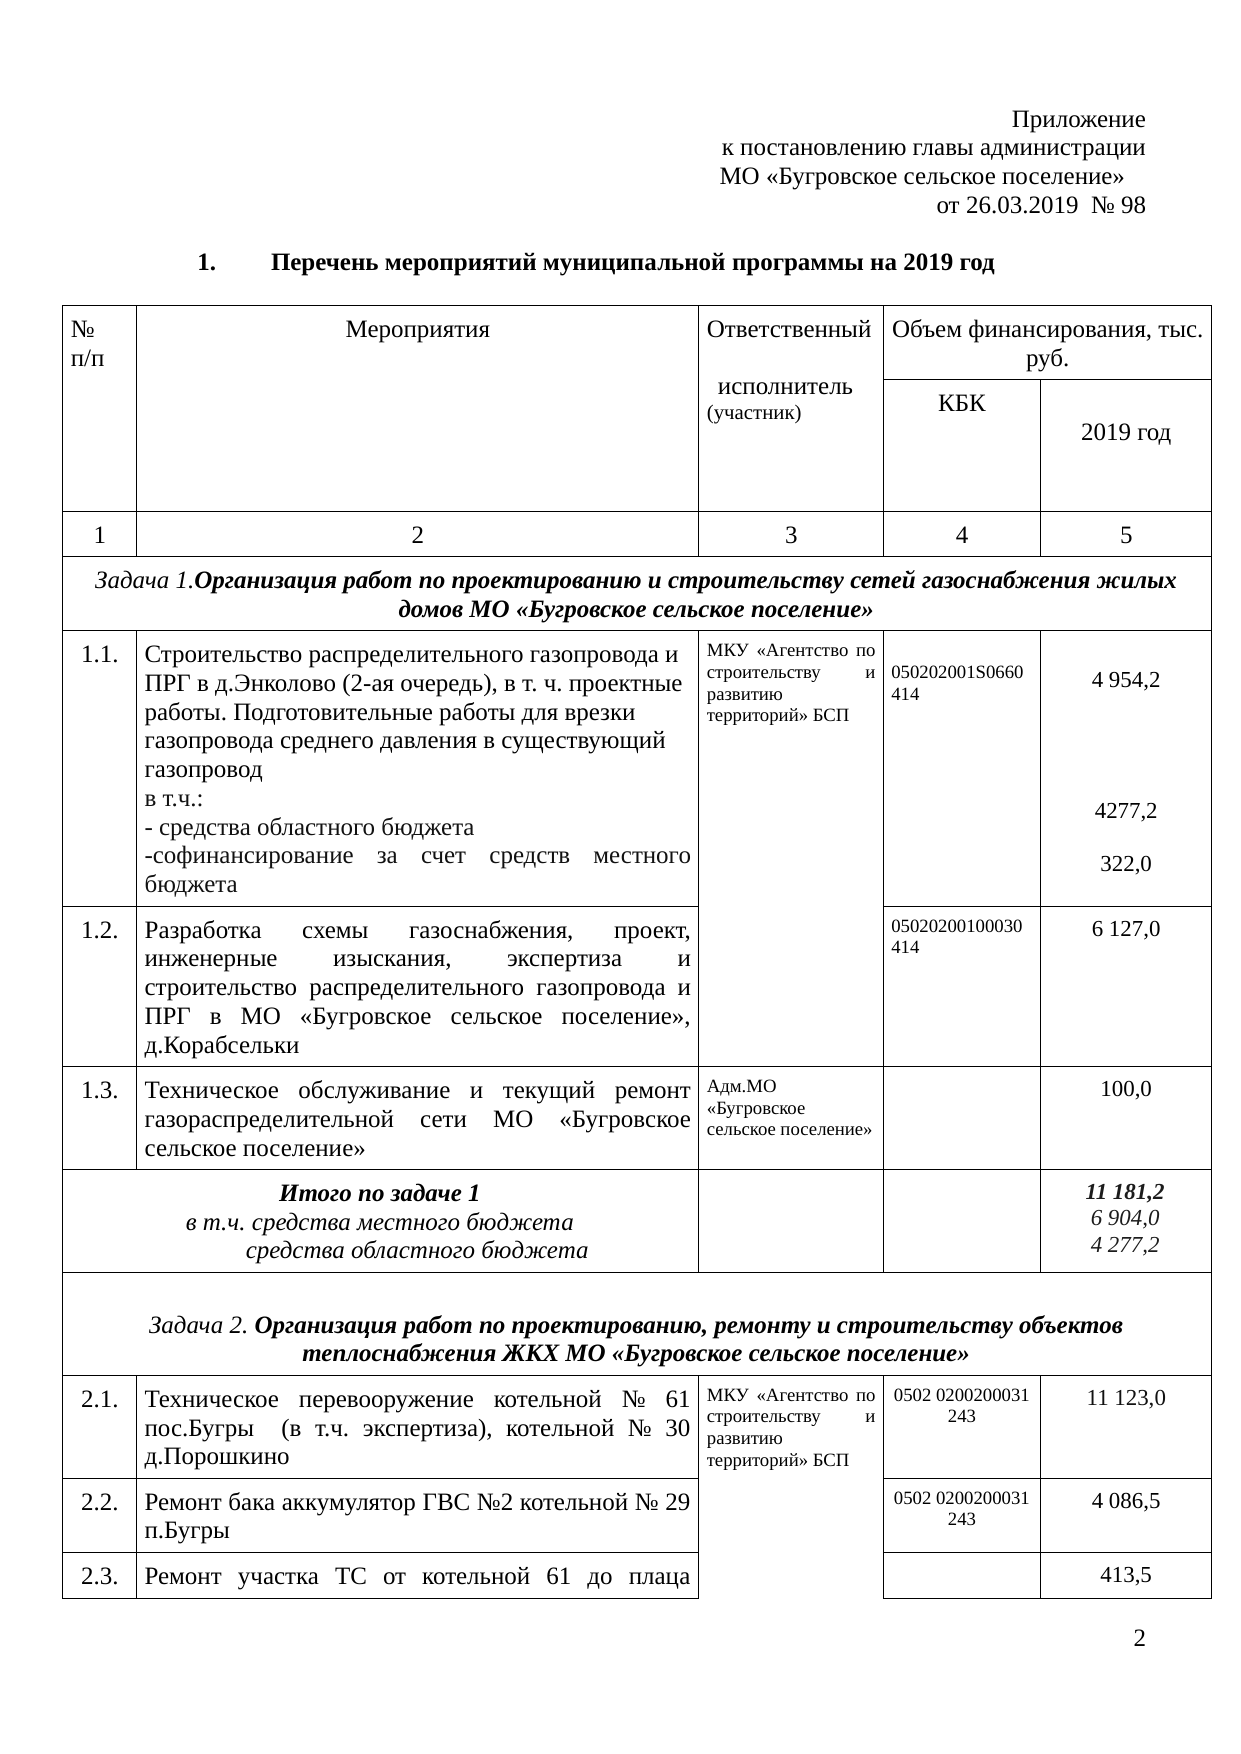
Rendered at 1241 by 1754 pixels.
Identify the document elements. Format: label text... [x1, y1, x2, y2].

table_cell 5 [1041, 512, 1211, 556]
table_cell [884, 1170, 1040, 1272]
table_cell КБК [884, 380, 1040, 511]
table_cell 4 086,5 [1041, 1479, 1211, 1552]
table_cell Разработка схемы газоснабжения, проект, инженерные изыскания, экспертиза и строительство распределительного газопровода и ПРГ в МО «Бугровское сельское поселение», д.Корабсельки [137, 907, 698, 1066]
table_cell Техническое обслуживание и текущий ремонт газораспределительной сети МО «Бугровское сельское поселение» [137, 1067, 698, 1169]
table_cell [884, 1067, 1040, 1169]
table_cell 1.1. [63, 631, 136, 906]
table_cell [884, 1553, 1040, 1597]
text от 26.03.2019 № 98 [130, 190, 1146, 219]
table_cell 2.2. [63, 1479, 136, 1552]
table_cell Техническое перевооружение котельной № 61 пос.Бугры (в т.ч. экспертиза), котельной № 30 д.Порошкино [137, 1376, 698, 1478]
table_cell 0502 0200200031 243 [884, 1376, 1040, 1478]
table_cell 2019 год [1041, 380, 1211, 511]
table_cell 11 181,2 6 904,0 4 277,2 [1041, 1170, 1211, 1272]
table_cell Адм.МО «Бугровское сельское поселение» [699, 1067, 883, 1169]
table_cell 2.1. [63, 1376, 136, 1478]
table_cell 1.3. [63, 1067, 136, 1169]
table_cell Строительство распределительного газопровода и ПРГ в д.Энколово (2-ая очередь), в т. ч. проектные работы. Подготовительные работы для врезки газопровода среднего давления в существующий газопровод в т.ч.: - средства областного бюджета -софинансирование за счет средств местного бюджета [137, 631, 698, 906]
table_cell Задача 1.Организация работ по проектированию и строительству сетей газоснабжения жилых домов МО «Бугровское сельское поселение» [63, 557, 1211, 630]
table_cell 05020200100030 414 [884, 907, 1040, 1066]
table_cell 3 [699, 512, 883, 556]
table_cell 413,5 [1041, 1553, 1211, 1597]
table_cell Итого по задаче 1 в т.ч. средства местного бюджета средства областного бюджета [63, 1170, 698, 1272]
table_header Мероприятия [137, 306, 698, 511]
table_header № п/п [63, 306, 136, 511]
table_cell Ремонт бака аккумулятор ГВС №2 котельной № 29 п.Бугры [137, 1479, 698, 1552]
table_cell 1 [63, 512, 136, 556]
text Приложение [130, 104, 1146, 132]
table_cell 2 [137, 512, 698, 556]
table_cell [699, 1170, 883, 1272]
table_cell МКУ «Агентство по строительству и развитию территорий» БСП [699, 1376, 883, 1597]
table_cell 100,0 [1041, 1067, 1211, 1169]
table_cell 2.3. [63, 1553, 136, 1597]
table_header Объем финансирования, тыс. руб. [884, 306, 1211, 379]
table_cell МКУ «Агентство по строительству и развитию территорий» БСП [699, 631, 883, 1066]
table_cell 0502 0200200031 243 [884, 1479, 1040, 1552]
text МО «Бугровское сельское поселение» [130, 161, 1146, 190]
table_cell Задача 2. Организация работ по проектированию, ремонту и строительству объектов теплоснабжения ЖКХ МО «Бугровское сельское поселение» [63, 1273, 1211, 1375]
table_cell 6 127,0 [1041, 907, 1211, 1066]
table_cell Ремонт участка ТС от котельной 61 до плаца [137, 1553, 698, 1597]
table_cell 050202001S0660414 [884, 631, 1040, 906]
table_cell 1.2. [63, 907, 136, 1066]
table_cell 11 123,0 [1041, 1376, 1211, 1478]
list Перечень мероприятий муниципальной программы на 2019 год [197, 247, 1146, 276]
table_cell 4 954,2 4277,2 322,0 [1041, 631, 1211, 906]
table_cell 4 [884, 512, 1040, 556]
text к постановлению главы администрации [130, 132, 1146, 161]
table_header Ответственный исполнитель (участник) [699, 306, 883, 511]
